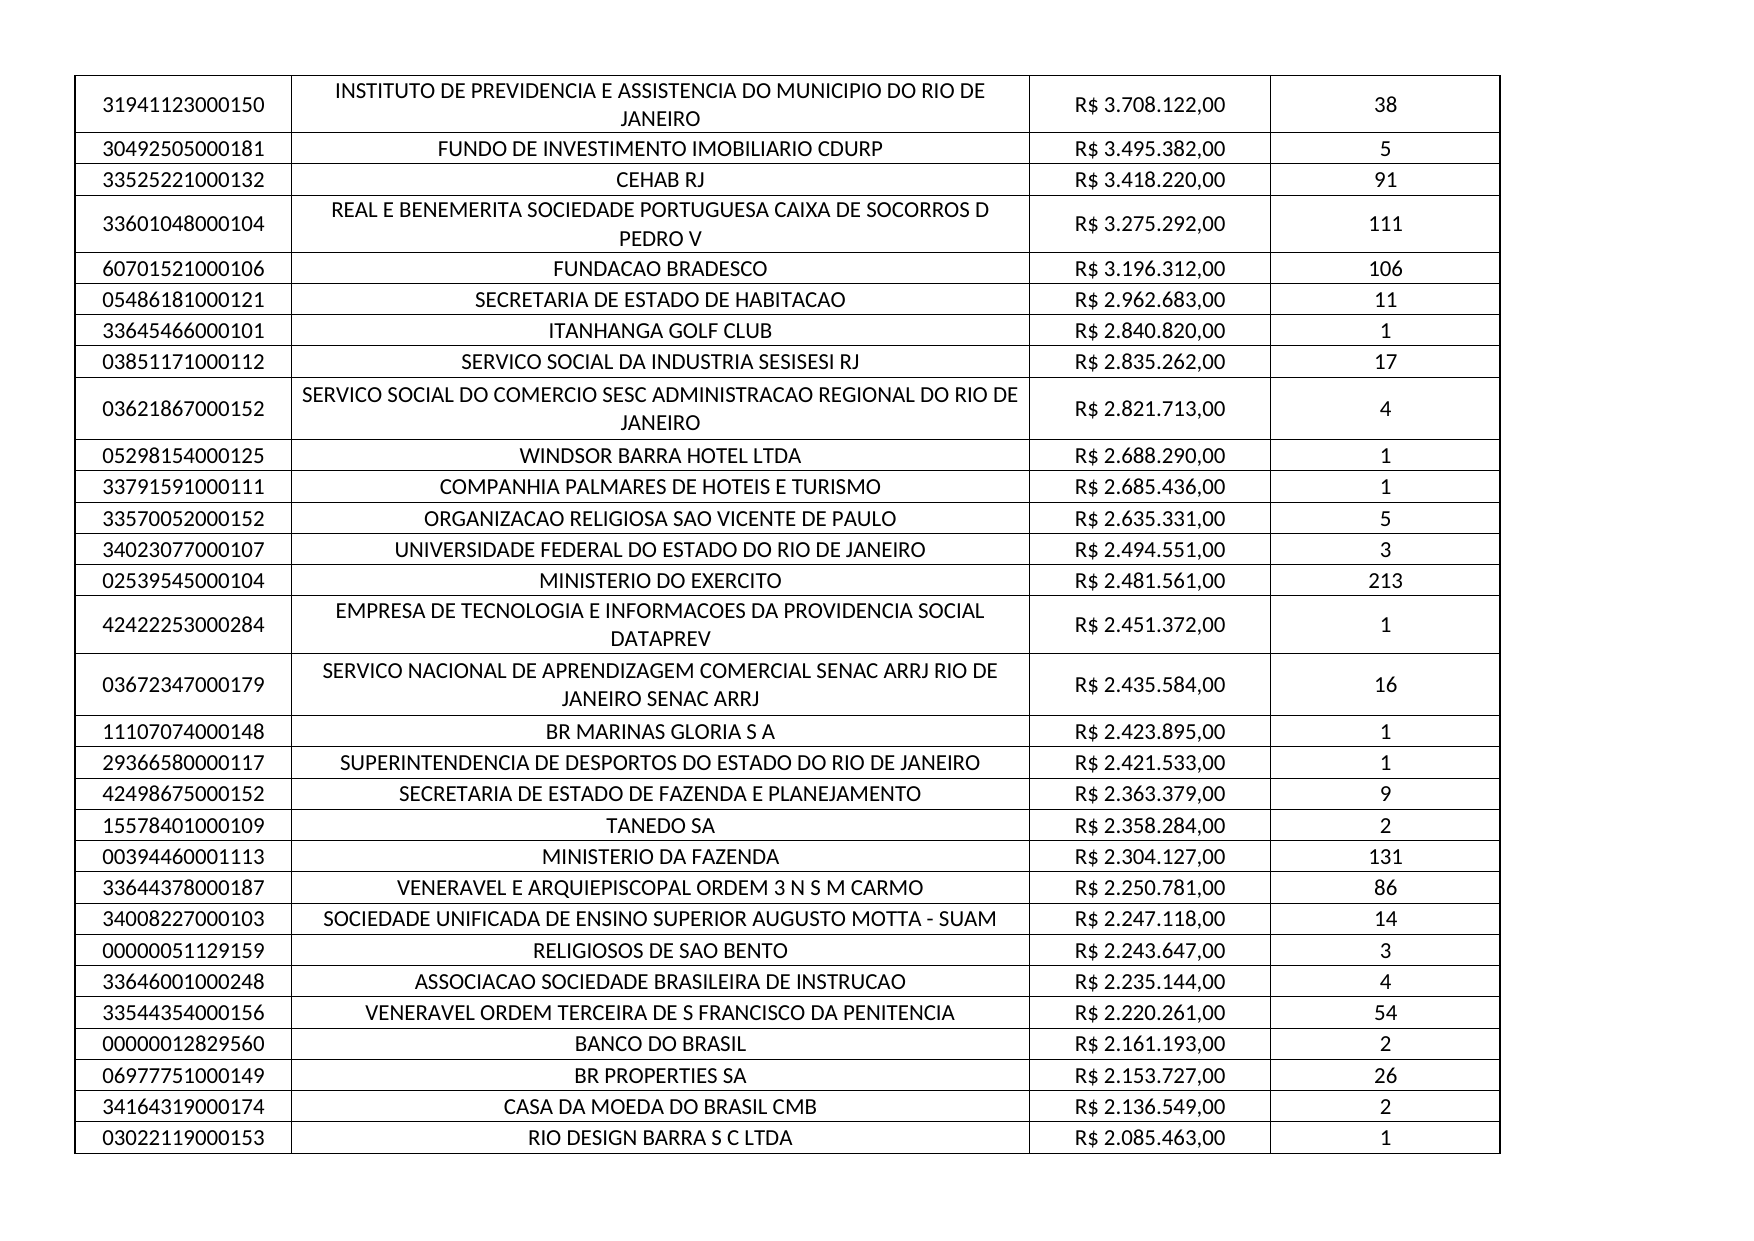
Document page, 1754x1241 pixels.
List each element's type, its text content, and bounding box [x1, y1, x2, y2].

table_cell 33644378000187 [76, 872, 291, 902]
table_cell 33646001000248 [76, 966, 291, 996]
table_cell SERVICO SOCIAL DA INDUSTRIA SESISESI RJ [292, 346, 1029, 377]
table_cell 26 [1271, 1060, 1499, 1090]
table_cell 5 [1271, 133, 1499, 163]
table_cell 1 [1271, 440, 1499, 470]
table_cell MINISTERIO DA FAZENDA [292, 841, 1029, 871]
table_cell 131 [1271, 841, 1499, 871]
table_cell 03672347000179 [76, 654, 291, 715]
table_cell R$ 2.085.463,00 [1030, 1122, 1270, 1152]
table_cell 16 [1271, 654, 1499, 715]
table_cell 33570052000152 [76, 503, 291, 533]
table_cell R$ 2.635.331,00 [1030, 503, 1270, 533]
table_cell 31941123000150 [76, 76, 291, 132]
table_cell 86 [1271, 872, 1499, 902]
table_cell R$ 2.250.781,00 [1030, 872, 1270, 902]
table_cell R$ 2.835.262,00 [1030, 346, 1270, 377]
table_cell 29366580000117 [76, 747, 291, 777]
table_cell SUPERINTENDENCIA DE DESPORTOS DO ESTADO DO RIO DE JANEIRO [292, 747, 1029, 777]
table_cell R$ 2.220.261,00 [1030, 997, 1270, 1027]
table_cell 60701521000106 [76, 253, 291, 283]
table_cell R$ 3.275.292,00 [1030, 196, 1270, 252]
table_cell R$ 2.451.372,00 [1030, 596, 1270, 652]
table_cell R$ 3.495.382,00 [1030, 133, 1270, 163]
table_cell R$ 2.435.584,00 [1030, 654, 1270, 715]
table_cell MINISTERIO DO EXERCITO [292, 565, 1029, 595]
table_cell 42422253000284 [76, 596, 291, 652]
table_cell R$ 2.243.647,00 [1030, 935, 1270, 965]
table_cell 54 [1271, 997, 1499, 1027]
table_cell 5 [1271, 503, 1499, 533]
table_cell BR PROPERTIES SA [292, 1060, 1029, 1090]
table_cell R$ 2.821.713,00 [1030, 378, 1270, 439]
table_cell ASSOCIACAO SOCIEDADE BRASILEIRA DE INSTRUCAO [292, 966, 1029, 996]
table_cell ORGANIZACAO RELIGIOSA SAO VICENTE DE PAULO [292, 503, 1029, 533]
table_cell R$ 2.358.284,00 [1030, 810, 1270, 840]
table_cell 213 [1271, 565, 1499, 595]
table_cell 03621867000152 [76, 378, 291, 439]
table_cell CEHAB RJ [292, 164, 1029, 194]
table_cell 34164319000174 [76, 1091, 291, 1121]
table_cell SECRETARIA DE ESTADO DE HABITACAO [292, 284, 1029, 314]
table_cell 34023077000107 [76, 534, 291, 564]
table_cell BANCO DO BRASIL [292, 1029, 1029, 1059]
table_cell R$ 2.688.290,00 [1030, 440, 1270, 470]
table_cell R$ 2.136.549,00 [1030, 1091, 1270, 1121]
table_cell R$ 3.196.312,00 [1030, 253, 1270, 283]
table_cell 4 [1271, 966, 1499, 996]
table_cell R$ 2.494.551,00 [1030, 534, 1270, 564]
table_cell INSTITUTO DE PREVIDENCIA E ASSISTENCIA DO MUNICIPIO DO RIO DE JANEIRO [292, 76, 1029, 132]
table_cell R$ 2.423.895,00 [1030, 716, 1270, 746]
table_cell R$ 2.481.561,00 [1030, 565, 1270, 595]
table_cell 2 [1271, 1029, 1499, 1059]
table_cell RELIGIOSOS DE SAO BENTO [292, 935, 1029, 965]
table_cell 4 [1271, 378, 1499, 439]
table_cell R$ 2.304.127,00 [1030, 841, 1270, 871]
table_cell FUNDACAO BRADESCO [292, 253, 1029, 283]
table_cell R$ 2.247.118,00 [1030, 904, 1270, 934]
table_cell 05486181000121 [76, 284, 291, 314]
table_cell VENERAVEL E ARQUIEPISCOPAL ORDEM 3 N S M CARMO [292, 872, 1029, 902]
table_cell 11 [1271, 284, 1499, 314]
table_cell 00000012829560 [76, 1029, 291, 1059]
table_cell 1 [1271, 747, 1499, 777]
table_cell WINDSOR BARRA HOTEL LTDA [292, 440, 1029, 470]
table_cell SOCIEDADE UNIFICADA DE ENSINO SUPERIOR AUGUSTO MOTTA - SUAM [292, 904, 1029, 934]
table_cell R$ 2.685.436,00 [1030, 471, 1270, 502]
table_cell 14 [1271, 904, 1499, 934]
table_cell 2 [1271, 810, 1499, 840]
table_cell R$ 2.153.727,00 [1030, 1060, 1270, 1090]
table_cell UNIVERSIDADE FEDERAL DO ESTADO DO RIO DE JANEIRO [292, 534, 1029, 564]
table_cell 9 [1271, 779, 1499, 809]
table_cell 38 [1271, 76, 1499, 132]
table_cell 34008227000103 [76, 904, 291, 934]
table_cell REAL E BENEMERITA SOCIEDADE PORTUGUESA CAIXA DE SOCORROS D PEDRO V [292, 196, 1029, 252]
table_cell 42498675000152 [76, 779, 291, 809]
table_cell SERVICO NACIONAL DE APRENDIZAGEM COMERCIAL SENAC ARRJ RIO DE JANEIRO SENAC ARRJ [292, 654, 1029, 715]
table_cell ITANHANGA GOLF CLUB [292, 315, 1029, 345]
table_cell 33601048000104 [76, 196, 291, 252]
table_cell R$ 2.421.533,00 [1030, 747, 1270, 777]
table_cell 3 [1271, 935, 1499, 965]
table_cell 33525221000132 [76, 164, 291, 194]
table_cell 91 [1271, 164, 1499, 194]
table_cell VENERAVEL ORDEM TERCEIRA DE S FRANCISCO DA PENITENCIA [292, 997, 1029, 1027]
table_cell 00394460001113 [76, 841, 291, 871]
table_cell 33544354000156 [76, 997, 291, 1027]
table_cell 30492505000181 [76, 133, 291, 163]
table_cell 05298154000125 [76, 440, 291, 470]
table_cell SECRETARIA DE ESTADO DE FAZENDA E PLANEJAMENTO [292, 779, 1029, 809]
table_cell 1 [1271, 471, 1499, 502]
table_cell 03022119000153 [76, 1122, 291, 1152]
table_cell R$ 2.235.144,00 [1030, 966, 1270, 996]
table_cell 03851171000112 [76, 346, 291, 377]
table_cell 2 [1271, 1091, 1499, 1121]
table_cell SERVICO SOCIAL DO COMERCIO SESC ADMINISTRACAO REGIONAL DO RIO DE JANEIRO [292, 378, 1029, 439]
table_cell FUNDO DE INVESTIMENTO IMOBILIARIO CDURP [292, 133, 1029, 163]
table_cell TANEDO SA [292, 810, 1029, 840]
table_cell 3 [1271, 534, 1499, 564]
table_cell 1 [1271, 596, 1499, 652]
table_cell BR MARINAS GLORIA S A [292, 716, 1029, 746]
table_cell 106 [1271, 253, 1499, 283]
table_cell 33645466000101 [76, 315, 291, 345]
table_cell 06977751000149 [76, 1060, 291, 1090]
table_cell 1 [1271, 315, 1499, 345]
table_cell 1 [1271, 716, 1499, 746]
table_cell 111 [1271, 196, 1499, 252]
table_cell R$ 2.363.379,00 [1030, 779, 1270, 809]
table_cell COMPANHIA PALMARES DE HOTEIS E TURISMO [292, 471, 1029, 502]
table_cell 15578401000109 [76, 810, 291, 840]
table_cell 17 [1271, 346, 1499, 377]
table_cell 00000051129159 [76, 935, 291, 965]
table_cell R$ 3.708.122,00 [1030, 76, 1270, 132]
table_cell R$ 2.962.683,00 [1030, 284, 1270, 314]
table_cell R$ 3.418.220,00 [1030, 164, 1270, 194]
table_cell 11107074000148 [76, 716, 291, 746]
table_cell EMPRESA DE TECNOLOGIA E INFORMACOES DA PROVIDENCIA SOCIAL DATAPREV [292, 596, 1029, 652]
table_cell CASA DA MOEDA DO BRASIL CMB [292, 1091, 1029, 1121]
table_cell 33791591000111 [76, 471, 291, 502]
table_cell 1 [1271, 1122, 1499, 1152]
table_cell 02539545000104 [76, 565, 291, 595]
table_cell R$ 2.161.193,00 [1030, 1029, 1270, 1059]
table_cell RIO DESIGN BARRA S C LTDA [292, 1122, 1029, 1152]
table_cell R$ 2.840.820,00 [1030, 315, 1270, 345]
